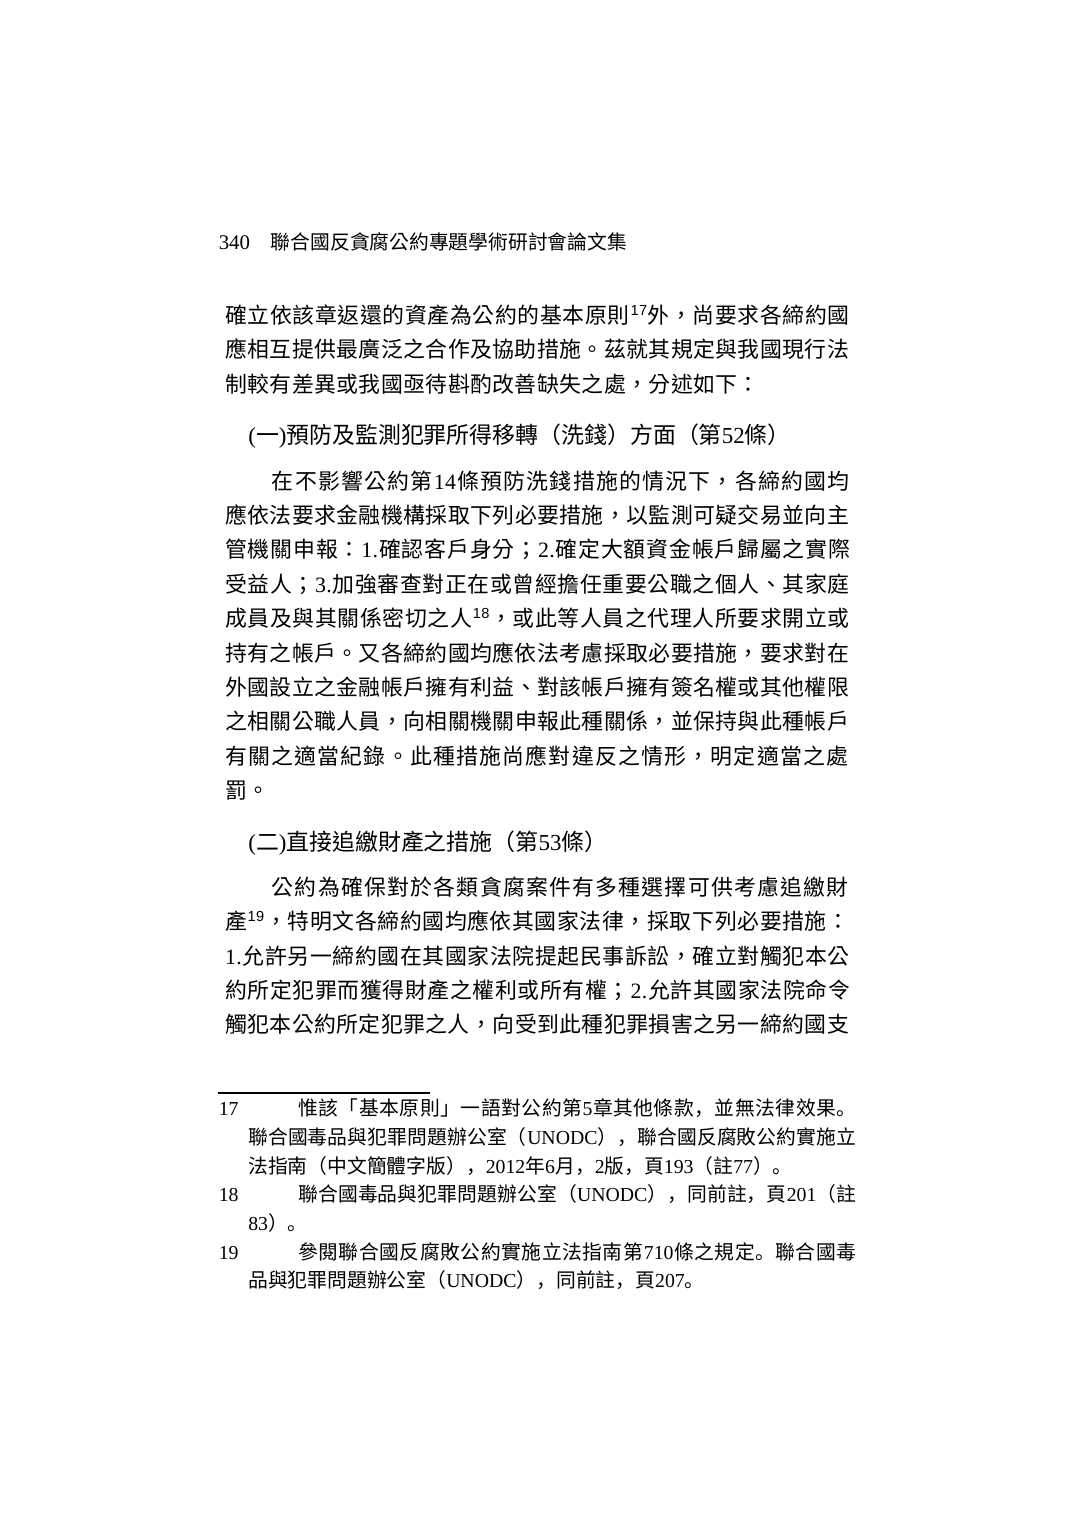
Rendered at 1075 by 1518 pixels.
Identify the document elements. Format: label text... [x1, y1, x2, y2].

text 聯合國毒品與犯罪問題辦公室（UNODC），同前註，頁201（註83）。 [218, 1179, 856, 1236]
text 惟該「基本原則」一語對公約第5章其他條款，並無法律效果。聯合國毒品與犯罪問題辦公室（UNODC），聯合國反腐敗公約實施立法指南（中文簡體字版），2012年6月，2版，頁193（註77）。 [218, 1093, 856, 1179]
text (一)預防及監測犯罪所得移轉（洗錢）方面（第52條） [248, 416, 850, 450]
text 公約為確保對於各類貪腐案件有多種選擇可供考慮追繳財 產，特明文各締約國均應依其國家法律，採取下列必要措施：1.允許另一締約國在其國家法院提起民事訴訟，確立對觸犯本公約所定犯罪而獲得財產之權利或所有權；2.允許其國家法院命令觸犯本公約所定犯罪之人，向受到此種犯罪損害之另一締約國支 [225, 867, 850, 1039]
text 確立依該章返還的資產為公約的基本原則外，尚要求各締約國應相互提供最廣泛之合作及協助措施。茲就其規定與我國現行法制較有差異或我國亟待斟酌改善缺失之處，分述如下： [225, 295, 850, 398]
text 參閱聯合國反腐敗公約實施立法指南第710條之規定。聯合國毒品與犯罪問題辦公室（UNODC），同前註，頁207。 [218, 1236, 856, 1293]
text (二)直接追繳財產之措施（第53條） [248, 822, 850, 857]
text 在不影響公約第14條預防洗錢措施的情況下，各締約國均應依法要求金融機構採取下列必要措施，以監測可疑交易並向主管機關申報：1.確認客戶身分；2.確定大額資金帳戶歸屬之實際受益人；3.加強審查對正在或曾經擔任重要公職之個人、其家庭成員及與其關係密切之人，或此等人員之代理人所要求開立或持有之帳戶。又各締約國均應依法考慮採取必要措施，要求對在外國設立之金融帳戶擁有利益、對該帳戶擁有簽名權或其他權限之相關公職人員，向相關機關申報此種關係，並保持與此種帳戶有關之適當紀錄。此種措施尚應對違反之情形，明定適當之處罰。 [225, 461, 850, 805]
